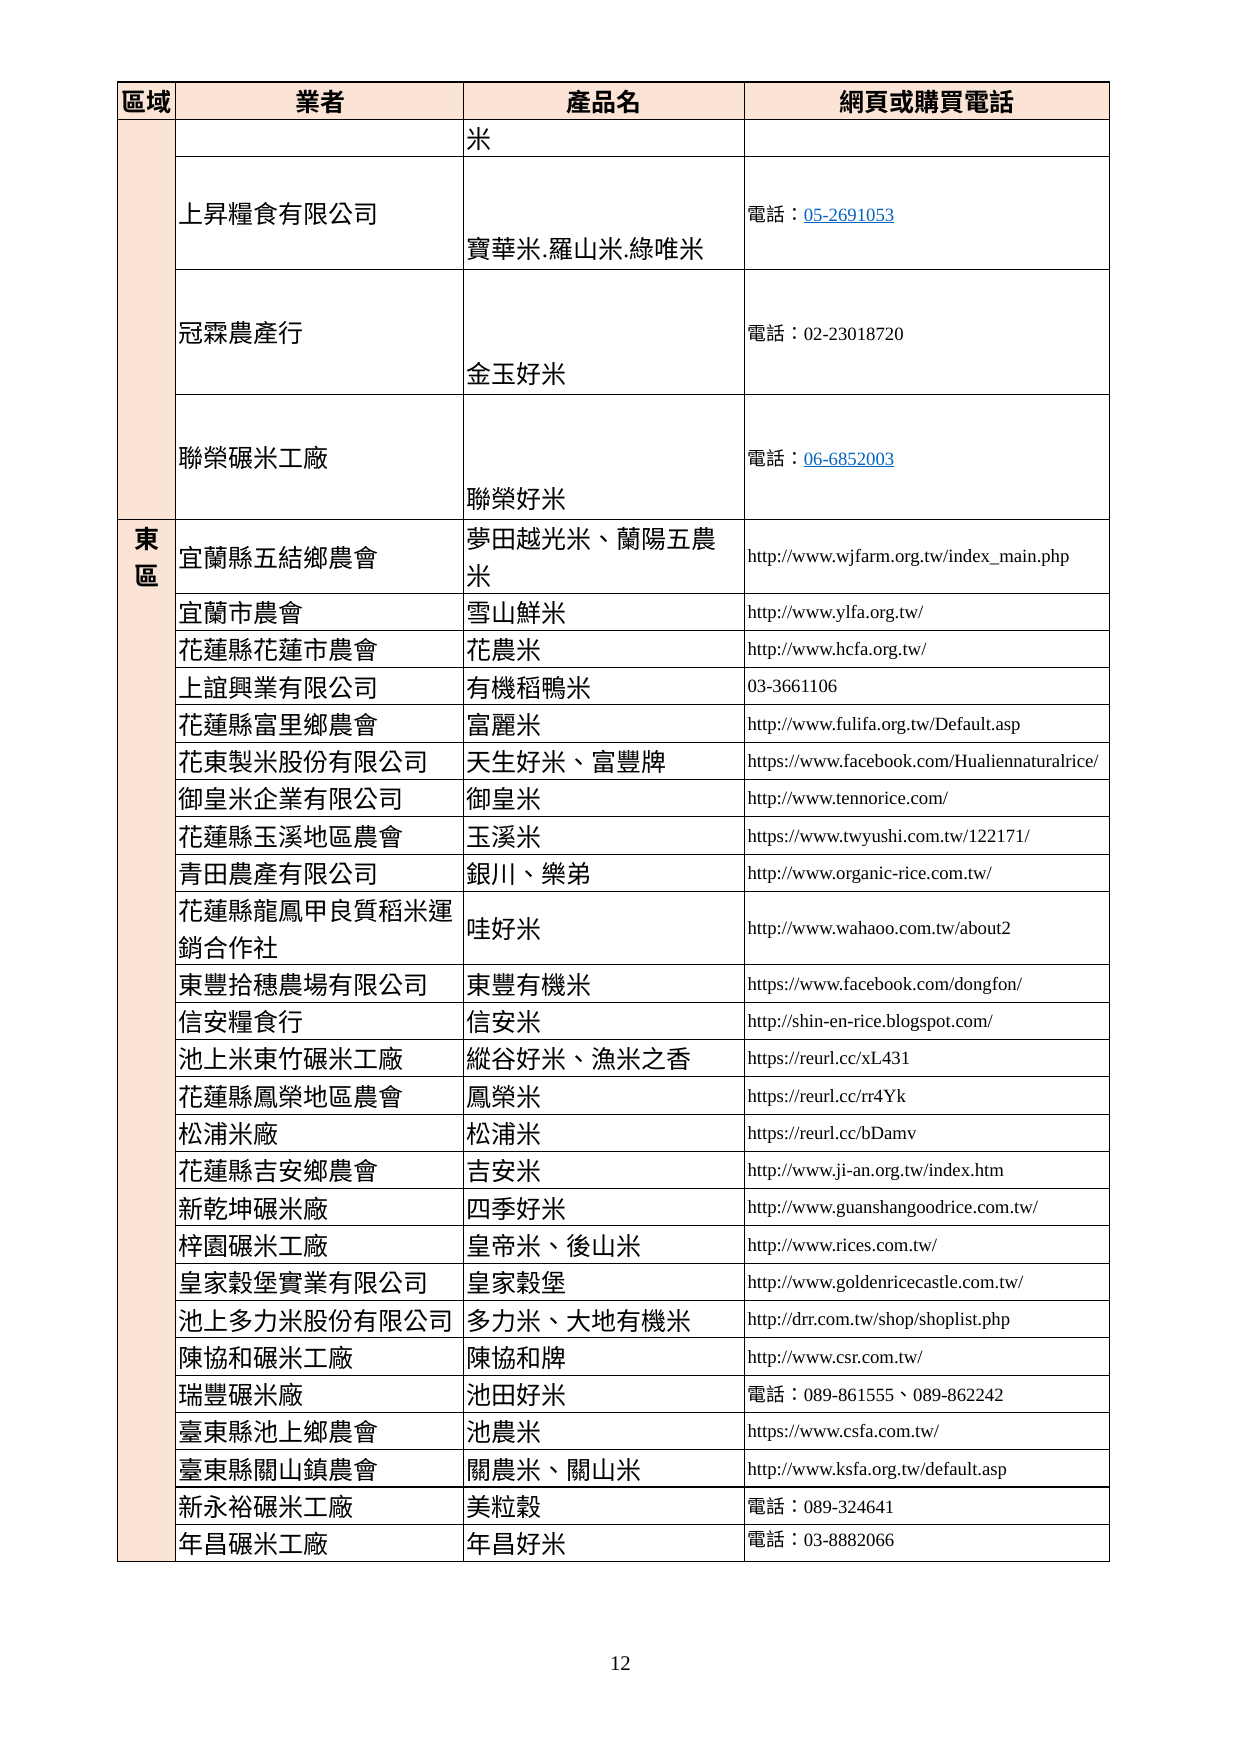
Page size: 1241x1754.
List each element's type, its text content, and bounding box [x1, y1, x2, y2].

table_cell 新乾坤碾米廠 [176, 1189, 463, 1225]
table_cell 新永裕碾米工廠 [176, 1488, 463, 1524]
table_cell 陳協和牌 [464, 1338, 744, 1374]
table_cell 電話：089-324641 [745, 1488, 1109, 1524]
table_cell 銀川、樂弟 [464, 855, 744, 891]
table_cell 池上多力米股份有限公司 [176, 1301, 463, 1337]
table_cell 縱谷好米、漁米之香 [464, 1040, 744, 1076]
table_cell 多力米、大地有機米 [464, 1301, 744, 1337]
table_cell 御皇米企業有限公司 [176, 780, 463, 816]
table_cell 松浦米廠 [176, 1115, 463, 1151]
table_cell 年昌碾米工廠 [176, 1525, 463, 1561]
table_cell 金玉好米 [464, 270, 744, 394]
table_cell 花蓮縣鳳榮地區農會 [176, 1077, 463, 1113]
table_cell 聯榮好米 [464, 395, 744, 519]
table_cell http://www.ji-an.org.tw/index.htm [745, 1152, 1109, 1188]
table_cell 花蓮縣富里鄉農會 [176, 705, 463, 742]
table_cell https://www.facebook.com/Hualiennaturalrice/ [745, 743, 1109, 779]
table_cell 花東製米股份有限公司 [176, 743, 463, 779]
table_cell 信安米 [464, 1003, 744, 1039]
table_cell https://www.facebook.com/dongfon/ [745, 965, 1109, 1002]
table_cell 臺東縣關山鎮農會 [176, 1450, 463, 1486]
table_cell 瑞豐碾米廠 [176, 1376, 463, 1412]
table_cell 皇帝米、後山米 [464, 1226, 744, 1263]
table_cell 天生好米、富豐牌 [464, 743, 744, 779]
table_cell 花蓮縣花蓮市農會 [176, 631, 463, 667]
table_cell 宜蘭縣五結鄉農會 [176, 520, 463, 592]
table_cell 03-3661106 [745, 668, 1109, 704]
table_cell 美粒穀 [464, 1488, 744, 1524]
table_header 業者 [176, 83, 463, 119]
table_cell 夢田越光米、蘭陽五農米 [464, 520, 744, 592]
table_cell 電話：06-6852003 [745, 395, 1109, 519]
table_cell 池上米東竹碾米工廠 [176, 1040, 463, 1076]
table_cell 上昇糧食有限公司 [176, 157, 463, 269]
table_cell http://www.wjfarm.org.tw/index_main.php [745, 520, 1109, 592]
table_cell 鳳榮米 [464, 1077, 744, 1113]
table_cell http://www.csr.com.tw/ [745, 1338, 1109, 1374]
table_cell 御皇米 [464, 780, 744, 816]
table_cell 陳協和碾米工廠 [176, 1338, 463, 1374]
table_header 區域 [118, 83, 175, 119]
table_cell 池田好米 [464, 1376, 744, 1412]
table_cell http://www.organic-rice.com.tw/ [745, 855, 1109, 891]
table_cell https://www.twyushi.com.tw/122171/ [745, 817, 1109, 853]
table_cell 冠霖農產行 [176, 270, 463, 394]
table_cell 關農米、關山米 [464, 1450, 744, 1486]
table_cell 電話：089-861555、089-862242 [745, 1376, 1109, 1412]
table_cell https://reurl.cc/bDamv [745, 1115, 1109, 1151]
table_cell http://www.guanshangoodrice.com.tw/ [745, 1189, 1109, 1225]
table_cell http://www.goldenricecastle.com.tw/ [745, 1264, 1109, 1300]
table_cell [176, 120, 463, 156]
table_cell 東區 [118, 520, 175, 1561]
table_cell http://www.tennorice.com/ [745, 780, 1109, 816]
table_cell 富麗米 [464, 705, 744, 742]
table_cell 青田農產有限公司 [176, 855, 463, 891]
table_cell 花蓮縣玉溪地區農會 [176, 817, 463, 853]
table_cell 電話：02-23018720 [745, 270, 1109, 394]
table_cell http://www.ksfa.org.tw/default.asp [745, 1450, 1109, 1486]
table_cell 玉溪米 [464, 817, 744, 853]
table_header 網頁或購買電話 [745, 83, 1109, 119]
table_cell 花農米 [464, 631, 744, 667]
table_cell 電話：05-2691053 [745, 157, 1109, 269]
table_cell https://reurl.cc/xL431 [745, 1040, 1109, 1076]
table_cell 東豐有機米 [464, 965, 744, 1002]
table_cell 皇家穀堡 [464, 1264, 744, 1300]
table_cell 四季好米 [464, 1189, 744, 1225]
table_cell 信安糧食行 [176, 1003, 463, 1039]
table_cell 米 [464, 120, 744, 156]
table_cell http://drr.com.tw/shop/shoplist.php [745, 1301, 1109, 1337]
table_cell 皇家穀堡實業有限公司 [176, 1264, 463, 1300]
table_cell 有機稻鴨米 [464, 668, 744, 704]
table_cell 東豐拾穗農場有限公司 [176, 965, 463, 1002]
table_cell 雪山鮮米 [464, 594, 744, 630]
table_cell 松浦米 [464, 1115, 744, 1151]
table_cell 寶華米.羅山米.綠唯米 [464, 157, 744, 269]
table_cell https://reurl.cc/rr4Yk [745, 1077, 1109, 1113]
table_cell http://www.rices.com.tw/ [745, 1226, 1109, 1263]
table_cell http://shin-en-rice.blogspot.com/ [745, 1003, 1109, 1039]
table_cell [118, 120, 175, 519]
table_cell 宜蘭市農會 [176, 594, 463, 630]
table_cell https://www.csfa.com.tw/ [745, 1413, 1109, 1449]
table_cell 吉安米 [464, 1152, 744, 1188]
table_cell 上誼興業有限公司 [176, 668, 463, 704]
table_header 產品名 [464, 83, 744, 119]
table_cell http://www.fulifa.org.tw/Default.asp [745, 705, 1109, 742]
table_cell 花蓮縣吉安鄉農會 [176, 1152, 463, 1188]
table_cell http://www.ylfa.org.tw/ [745, 594, 1109, 630]
table_cell 梓園碾米工廠 [176, 1226, 463, 1263]
table_cell 花蓮縣龍鳳甲良質稻米運銷合作社 [176, 892, 463, 964]
table_cell 年昌好米 [464, 1525, 744, 1561]
table_cell 哇好米 [464, 892, 744, 964]
table_cell [745, 120, 1109, 156]
table_cell http://www.hcfa.org.tw/ [745, 631, 1109, 667]
table_cell 臺東縣池上鄉農會 [176, 1413, 463, 1449]
table_cell 聯榮碾米工廠 [176, 395, 463, 519]
table_cell http://www.wahaoo.com.tw/about2 [745, 892, 1109, 964]
table_cell 池農米 [464, 1413, 744, 1449]
table_cell 電話：03-8882066 [745, 1525, 1109, 1561]
